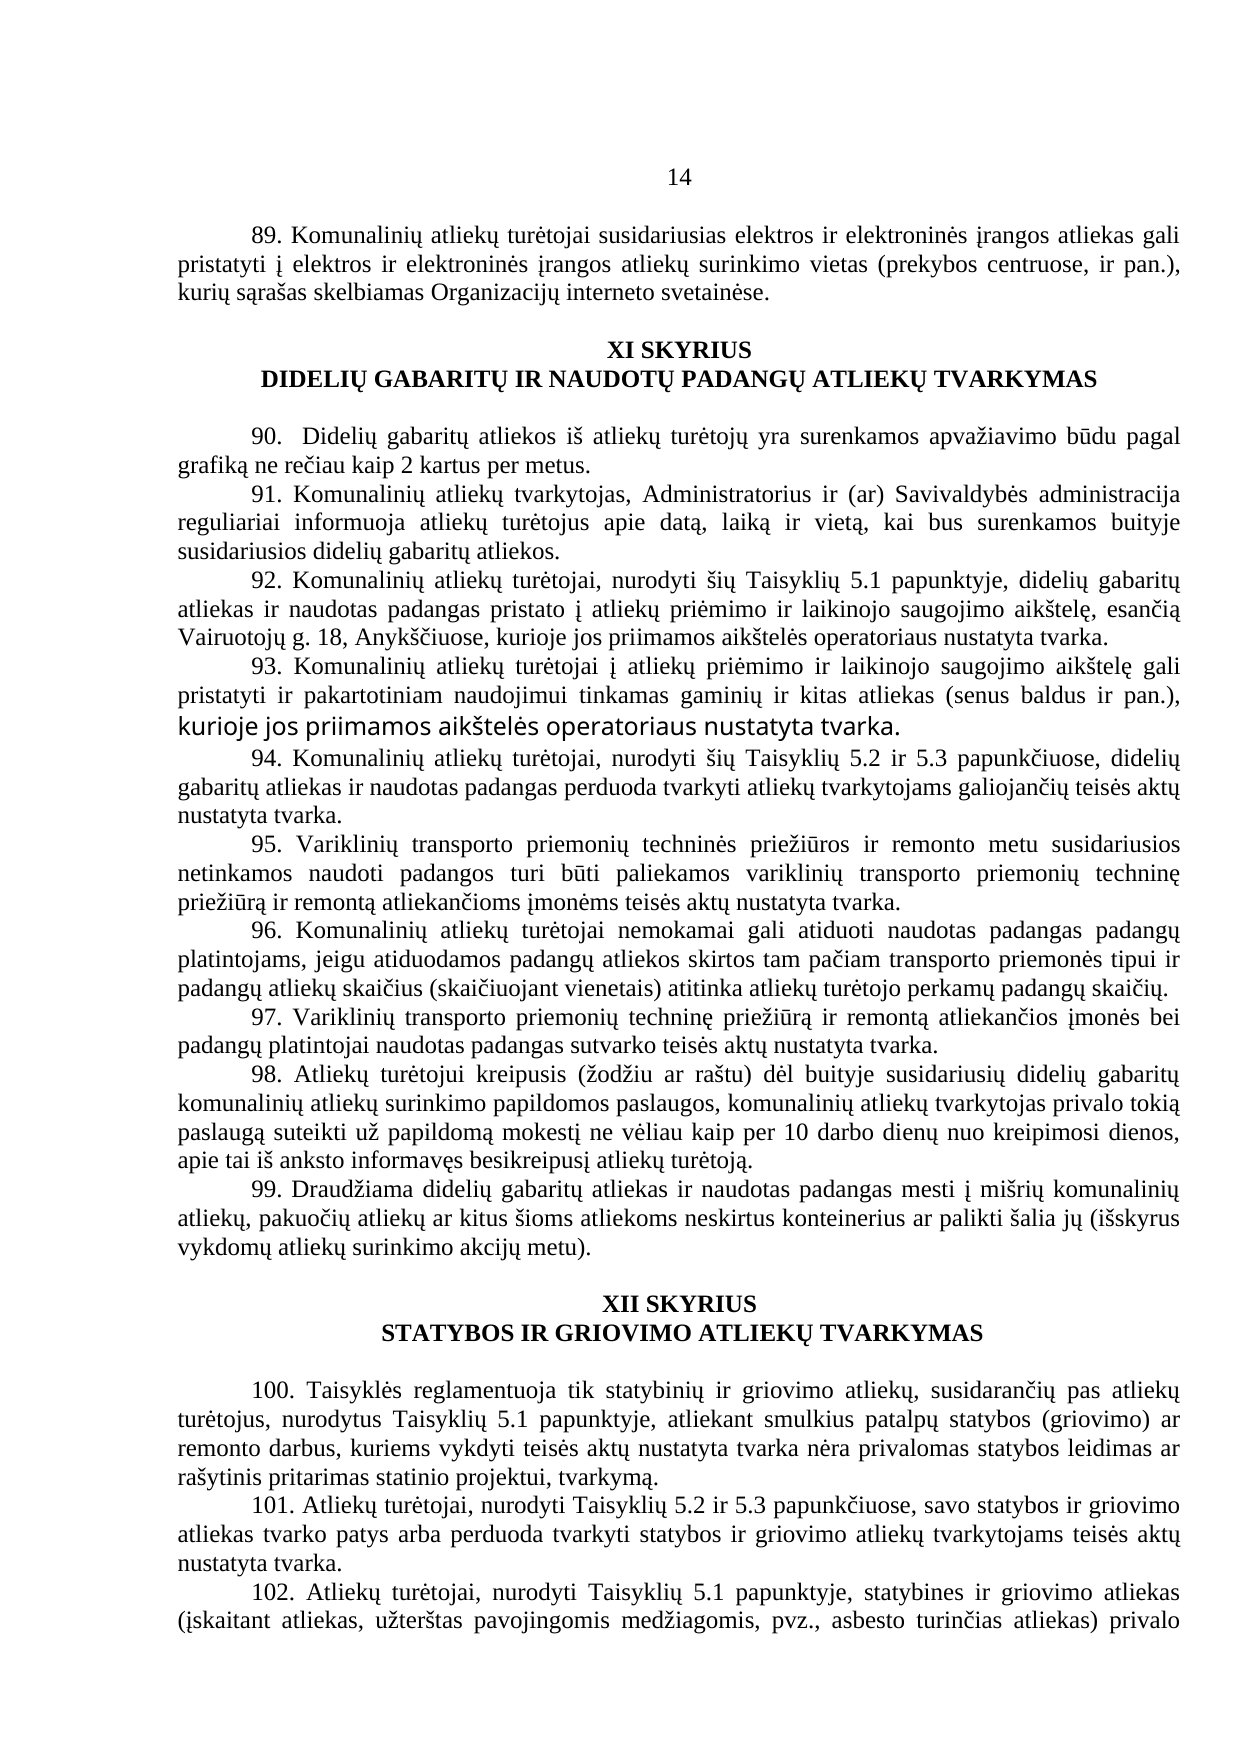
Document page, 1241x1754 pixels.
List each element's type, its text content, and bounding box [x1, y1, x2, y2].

text 99. Draudžiama didelių gabaritų atliekas ir naudotas padangas mesti į mišrių komunalinių atliekų, pakuočių atliekų ar kitus šioms atliekoms neskirtus konteinerius ar palikti šalia jų (išskyrus vykdomų atliekų surinkimo akcijų metu). [177, 1174, 1181, 1260]
text 89. Komunalinių atliekų turėtojai susidariusias elektros ir elektroninės įrangos atliekas gali pristatyti į elektros ir elektroninės įrangos atliekų surinkimo vietas (prekybos centruose, ir pan.), kurių sąrašas skelbiamas Organizacijų interneto svetainėse. [177, 220, 1181, 306]
text 94. Komunalinių atliekų turėtojai, nurodyti šių Taisyklių 5.2 ir 5.3 papunkčiuose, didelių gabaritų atliekas ir naudotas padangas perduoda tvarkyti atliekų tvarkytojams galiojančių teisės aktų nustatyta tvarka. [177, 743, 1181, 829]
text 98. Atliekų turėtojui kreipusis (žodžiu ar raštu) dėl buityje susidariusių didelių gabaritų komunalinių atliekų surinkimo papildomos paslaugos, komunalinių atliekų tvarkytojas privalo tokią paslaugą suteikti už papildomą mokestį ne vėliau kaip per 10 darbo dienų nuo kreipimosi dienos, apie tai iš anksto informavęs besikreipusį atliekų turėtoją. [177, 1059, 1181, 1174]
text 101. Atliekų turėtojai, nurodyti Taisyklių 5.2 ir 5.3 papunkčiuose, savo statybos ir griovimo atliekas tvarko patys arba perduoda tvarkyti statybos ir griovimo atliekų tvarkytojams teisės aktų nustatyta tvarka. [177, 1490, 1181, 1577]
text XI SKYRIUS [177, 335, 1181, 364]
text 95. Variklinių transporto priemonių techninės priežiūros ir remonto metu susidariusios netinkamos naudoti padangos turi būti paliekamos variklinių transporto priemonių techninę priežiūrą ir remontą atliekančioms įmonėms teisės aktų nustatyta tvarka. [177, 829, 1181, 915]
text 93. Komunalinių atliekų turėtojai į atliekų priėmimo ir laikinojo saugojimo aikštelę gali pristatyti ir pakartotiniam naudojimui tinkamas gaminių ir kitas atliekas (senus baldus ir pan.), kurioje jos priimamos aikštelės operatoriaus nustatyta tvarka. [177, 651, 1181, 743]
text DIDELIŲ GABARITŲ IR NAUDOTŲ PADANGŲ ATLIEKŲ TVARKYMAS [177, 364, 1181, 392]
text 90. Didelių gabaritų atliekos iš atliekų turėtojų yra surenkamos apvažiavimo būdu pagal grafiką ne rečiau kaip 2 kartus per metus. [177, 421, 1181, 479]
text XII SKYRIUS [177, 1289, 1181, 1318]
text STATYBOS IR GRIOVIMO ATLIEKŲ TVARKYMAS [177, 1318, 1181, 1347]
text 91. Komunalinių atliekų tvarkytojas, Administratorius ir (ar) Savivaldybės administracija reguliariai informuoja atliekų turėtojus apie datą, laiką ir vietą, kai bus surenkamos buityje susidariusios didelių gabaritų atliekos. [177, 479, 1181, 565]
text 102. Atliekų turėtojai, nurodyti Taisyklių 5.1 papunktyje, statybines ir griovimo atliekas (įskaitant atliekas, užterštas pavojingomis medžiagomis, pvz., asbesto turinčias atliekas) privalo [177, 1577, 1181, 1634]
text 96. Komunalinių atliekų turėtojai nemokamai gali atiduoti naudotas padangas padangų platintojams, jeigu atiduodamos padangų atliekos skirtos tam pačiam transporto priemonės tipui ir padangų atliekų skaičius (skaičiuojant vienetais) atitinka atliekų turėtojo perkamų padangų skaičių. [177, 915, 1181, 1002]
text 100. Taisyklės reglamentuoja tik statybinių ir griovimo atliekų, susidarančių pas atliekų turėtojus, nurodytus Taisyklių 5.1 papunktyje, atliekant smulkius patalpų statybos (griovimo) ar remonto darbus, kuriems vykdyti teisės aktų nustatyta tvarka nėra privalomas statybos leidimas ar rašytinis pritarimas statinio projektui, tvarkymą. [177, 1375, 1181, 1490]
text 97. Variklinių transporto priemonių techninę priežiūrą ir remontą atliekančios įmonės bei padangų platintojai naudotas padangas sutvarko teisės aktų nustatyta tvarka. [177, 1002, 1181, 1059]
text 92. Komunalinių atliekų turėtojai, nurodyti šių Taisyklių 5.1 papunktyje, didelių gabaritų atliekas ir naudotas padangas pristato į atliekų priėmimo ir laikinojo saugojimo aikštelę, esančią Vairuotojų g. 18, Anykščiuose, kurioje jos priimamos aikštelės operatoriaus nustatyta tvarka. [177, 565, 1181, 651]
